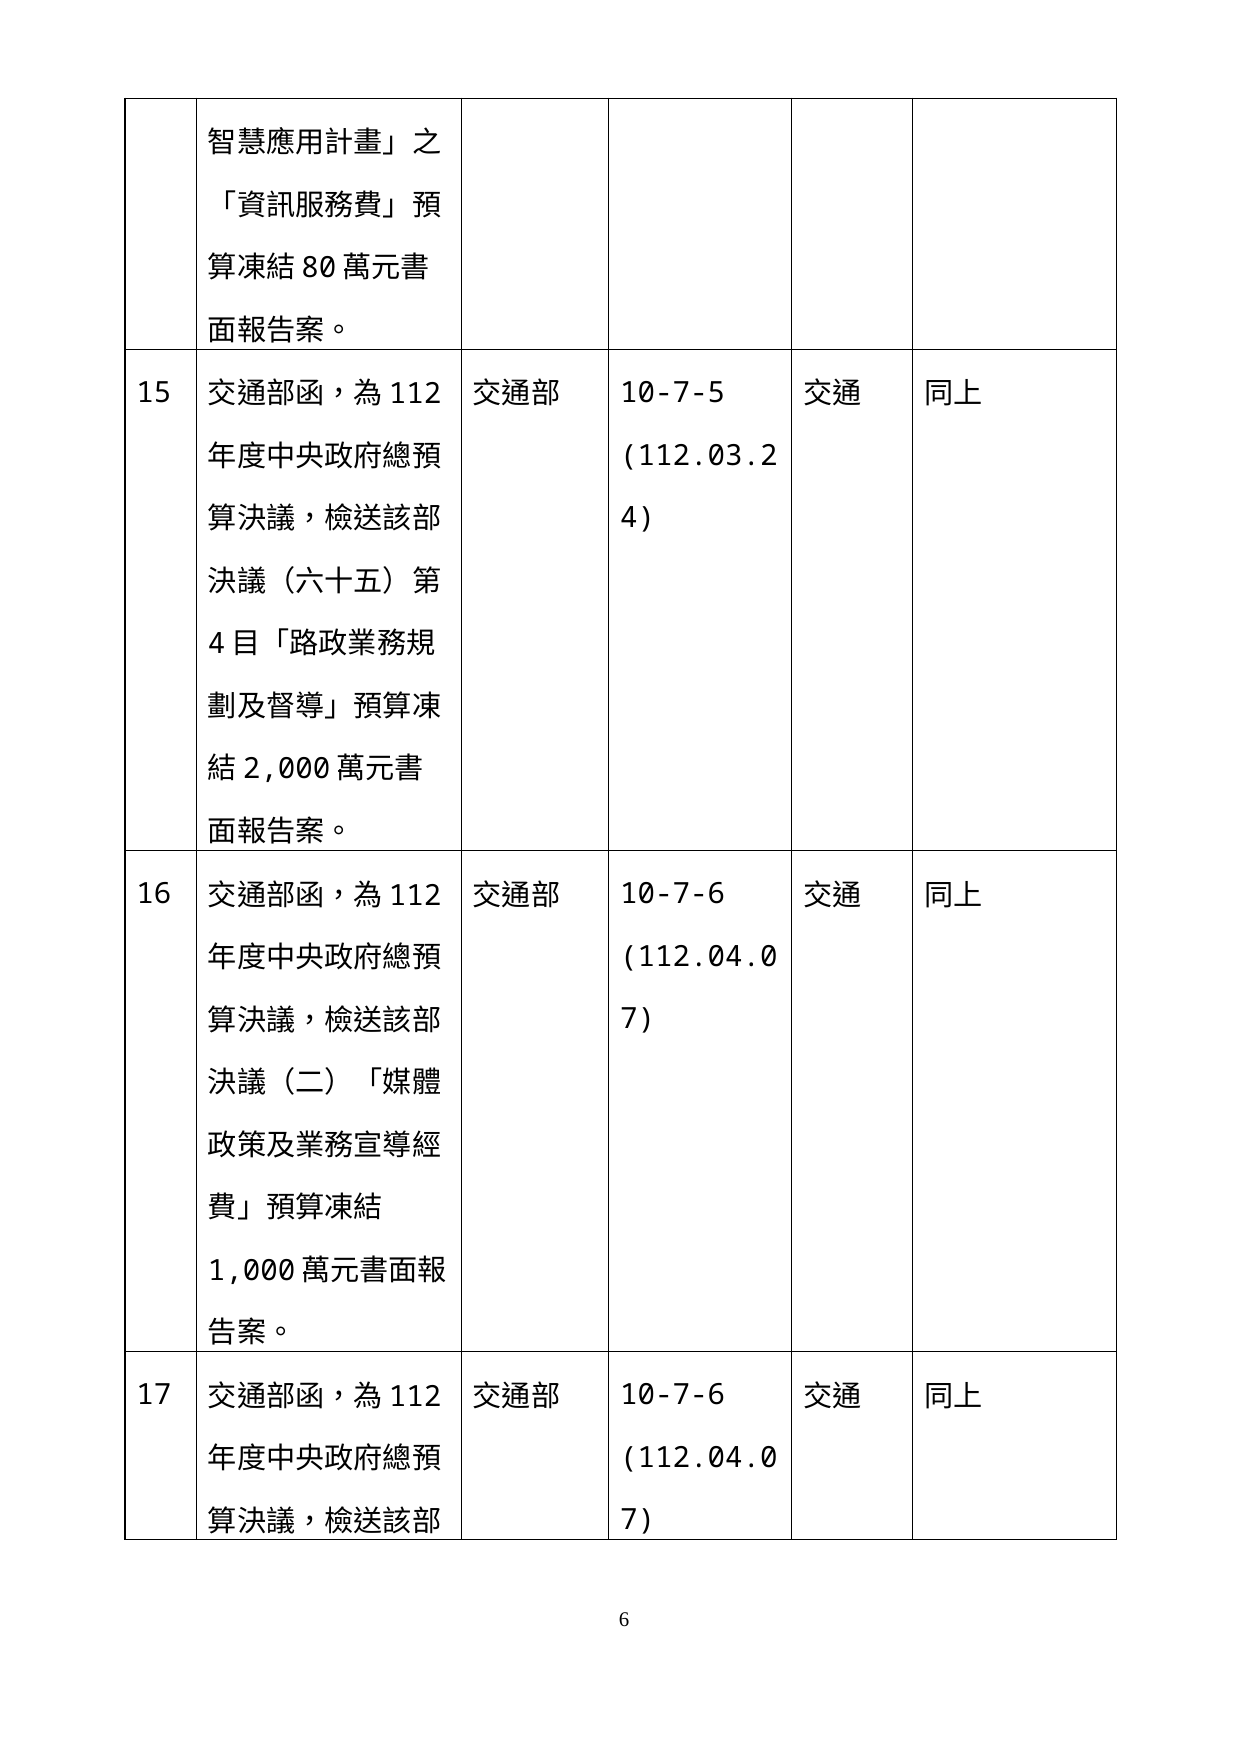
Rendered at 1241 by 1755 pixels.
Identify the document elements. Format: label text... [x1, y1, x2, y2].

table_cell 10-7-5 (112.03.24) [609, 350, 791, 849]
table_cell 交通部 [462, 851, 608, 1351]
table_cell 同上 [913, 851, 1116, 1351]
table_cell [609, 99, 791, 348]
table_cell 交通 [792, 1352, 912, 1539]
table_cell 交通 [792, 350, 912, 849]
table_cell [126, 99, 196, 348]
table_cell 交通部 [462, 350, 608, 849]
table_cell 同上 [913, 350, 1116, 849]
table_cell 交通部函，為112年度中央政府總預算決議，檢送該部決議（二）「媒體政策及業務宣導經費」預算凍結1,000萬元書面報告案。 [197, 851, 461, 1351]
table_cell 交通 [792, 851, 912, 1351]
table_cell 同上 [913, 1352, 1116, 1539]
table_cell [792, 99, 912, 348]
table_cell [126, 851, 196, 1351]
table_cell 智慧應用計畫」之「資訊服務費」預算凍結80萬元書面報告案。 [197, 99, 461, 348]
table_cell 10-7-6 (112.04.07) [609, 1352, 791, 1539]
table_cell 10-7-6 (112.04.07) [609, 851, 791, 1351]
table_cell [913, 99, 1116, 348]
table_cell 交通部函，為112年度中央政府總預算決議，檢送該部決議（六十五）第4目「路政業務規劃及督導」預算凍結2,000萬元書面報告案。 [197, 350, 461, 849]
table_cell 交通部函，為112年度中央政府總預算決議，檢送該部 [197, 1352, 461, 1539]
table_cell [126, 1352, 196, 1539]
table_cell 交通部 [462, 1352, 608, 1539]
table_cell [462, 99, 608, 348]
table_cell [126, 350, 196, 849]
